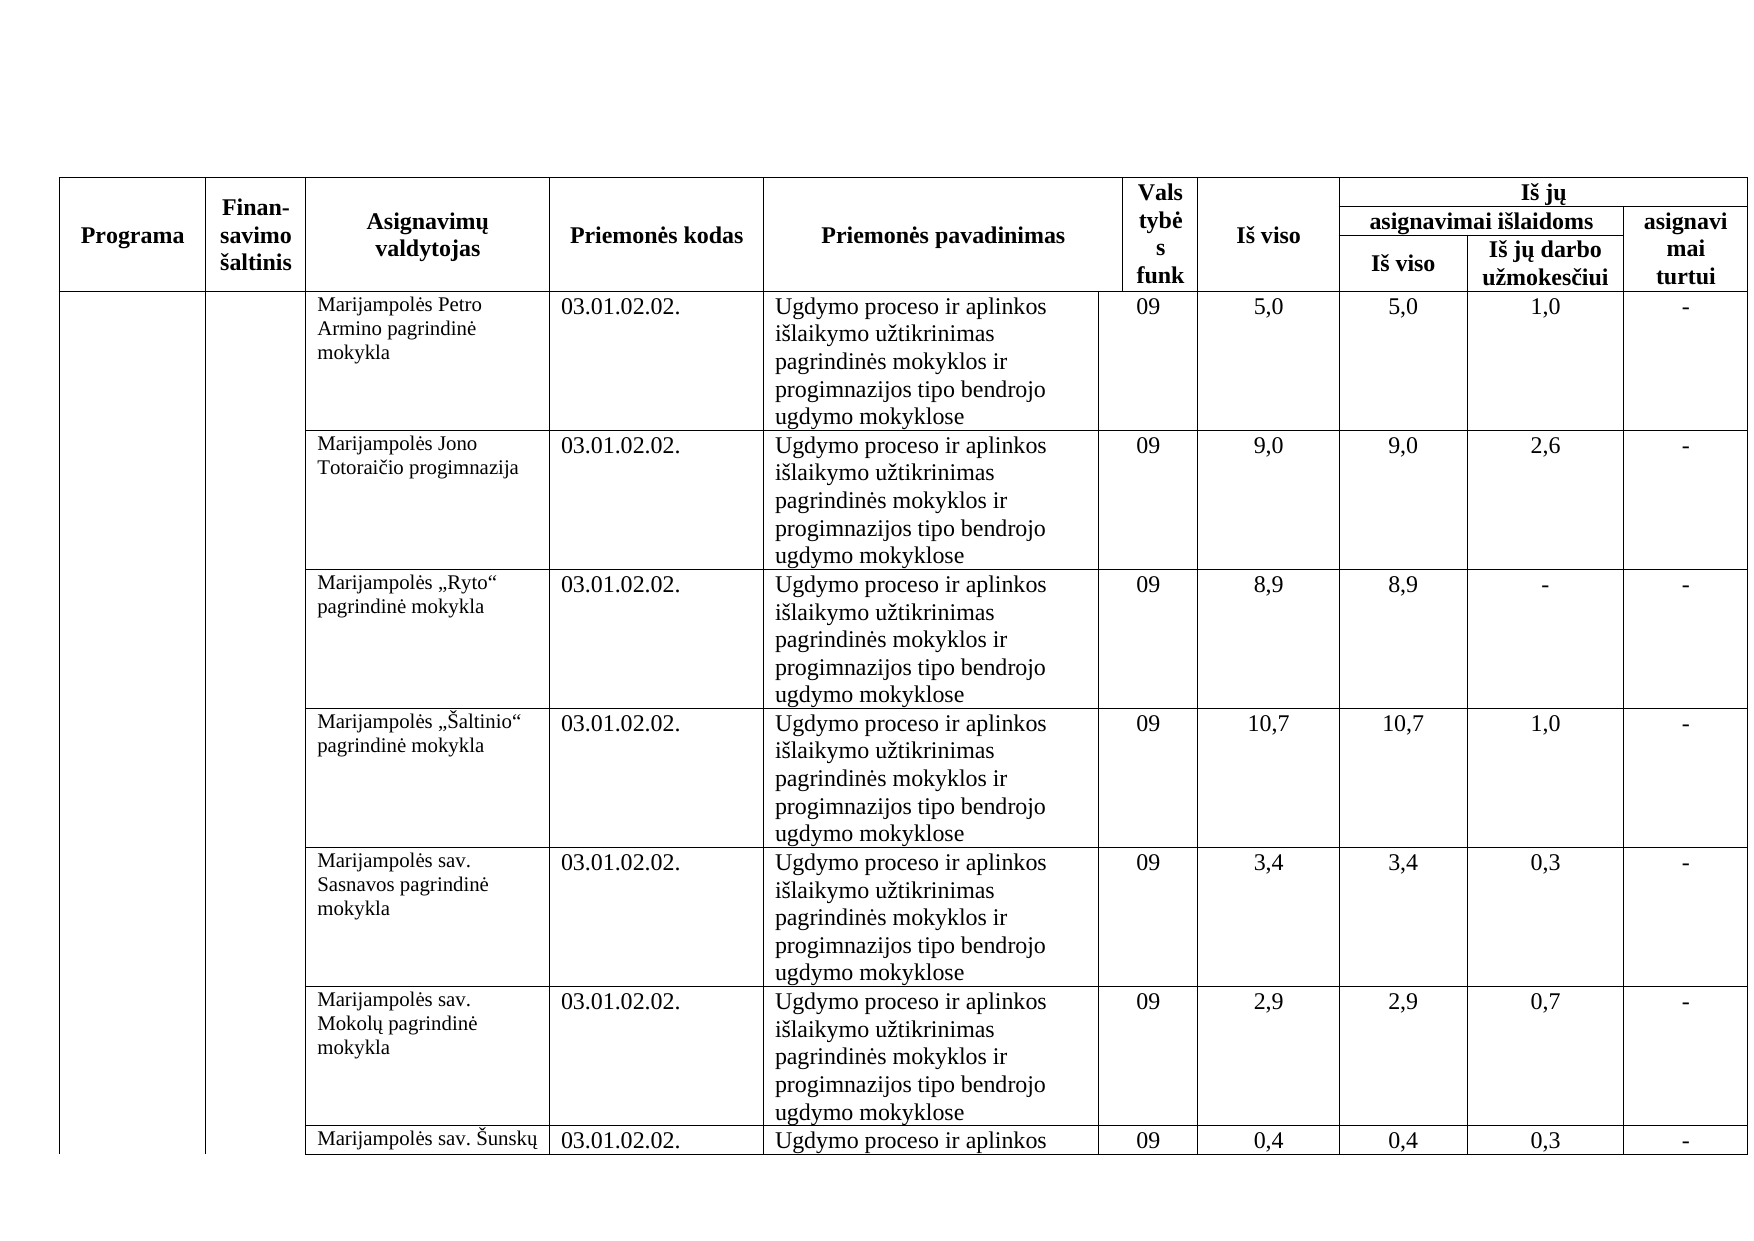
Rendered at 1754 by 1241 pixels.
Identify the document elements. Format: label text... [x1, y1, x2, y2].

table_cell [60, 430, 205, 569]
table_cell Ugdymo proceso ir aplinkos išlaikymo užtikrinimas pagrindinės mokyklos ir progimnazijos tipo bendrojo ugdymo mokyklose [764, 709, 1098, 847]
table_cell 9,0 [1340, 431, 1467, 569]
table_cell asignavimai turtui įsigyti [1624, 207, 1747, 291]
table_cell 03.01.02.02. [550, 848, 763, 986]
table_cell Ugdymo proceso ir aplinkos išlaikymo užtikrinimas pagrindinės mokyklos ir progimnazijos tipo bendrojo ugdymo mokyklose [764, 570, 1098, 708]
table_cell 09 [1099, 709, 1197, 847]
table_cell [60, 1125, 205, 1154]
table_cell 09 [1099, 987, 1197, 1125]
table_cell 3,4 [1340, 848, 1467, 986]
table_cell 09 [1099, 292, 1197, 430]
table_cell [60, 847, 205, 986]
table_cell 5,0 [1340, 292, 1467, 430]
table_cell [1748, 708, 1754, 847]
table_header Priemonės kodas [550, 178, 763, 291]
table_cell 9,0 [1198, 431, 1339, 569]
table_cell Marijampolės sav. Mokolų pagrindinė mokykla [306, 987, 549, 1125]
table_cell [60, 986, 205, 1125]
table_cell 0,4 [1198, 1126, 1339, 1154]
table_header Programa [60, 178, 205, 291]
table_cell 3,4 [1198, 848, 1339, 986]
table_cell Marijampolės Petro Armino pagrindinė mokykla [306, 292, 549, 430]
table_cell [60, 708, 205, 847]
table_cell - [1624, 709, 1747, 847]
table_cell [1748, 569, 1754, 708]
table_cell asignavimai išlaidoms [1340, 207, 1623, 234]
table_cell 09 [1099, 1126, 1197, 1154]
table_cell [60, 292, 205, 430]
table_cell - [1624, 570, 1747, 708]
table_cell [206, 430, 305, 569]
table_cell 10,7 [1340, 709, 1467, 847]
table_cell Iš jų darbo užmokesčiui [1468, 236, 1623, 291]
table_header Valstybės funkcija [1123, 178, 1197, 291]
table_header Asignavimų valdytojas [306, 178, 549, 291]
table_cell - [1624, 1126, 1747, 1154]
table_cell [1748, 1125, 1754, 1154]
table_cell Marijampolės sav. Sasnavos pagrindinė mokykla [306, 848, 549, 986]
table_cell - [1624, 848, 1747, 986]
table_cell Marijampolės Jono Totoraičio progimnazija [306, 431, 549, 569]
table_cell 03.01.02.02. [550, 987, 763, 1125]
table_cell - [1624, 987, 1747, 1125]
table_cell [206, 1125, 305, 1154]
table_cell 03.01.02.02. [550, 292, 763, 430]
table_cell 09 [1099, 570, 1197, 708]
table_cell 03.01.02.02. [550, 709, 763, 847]
table_cell 8,9 [1198, 570, 1339, 708]
table_cell Ugdymo proceso ir aplinkos išlaikymo užtikrinimas pagrindinės mokyklos ir progimnazijos tipo bendrojo ugdymo mokyklose [764, 987, 1098, 1125]
table_cell [206, 847, 305, 986]
table_cell 1,0 [1468, 292, 1623, 430]
table_cell Ugdymo proceso ir aplinkos išlaikymo užtikrinimas pagrindinės mokyklos ir progimnazijos tipo bendrojo ugdymo mokyklose [764, 292, 1098, 430]
table_header Priemonės pavadinimas [764, 178, 1122, 291]
table_cell [206, 708, 305, 847]
table_cell 2,6 [1468, 431, 1623, 569]
table_cell 5,0 [1198, 292, 1339, 430]
table_cell - [1624, 431, 1747, 569]
table_cell - [1624, 292, 1747, 430]
table_cell - [1468, 570, 1623, 708]
table_cell [1748, 986, 1754, 1125]
table_cell 0,7 [1468, 987, 1623, 1125]
table_cell [1748, 235, 1754, 291]
table_header Finan-savimo šaltinis [206, 178, 305, 291]
table_cell [1748, 291, 1754, 430]
table_cell [60, 569, 205, 708]
table_cell Ugdymo proceso ir aplinkos [764, 1126, 1098, 1154]
table_cell Iš viso [1340, 236, 1467, 291]
table_cell 0,4 [1340, 1126, 1467, 1154]
table_cell Ugdymo proceso ir aplinkos išlaikymo užtikrinimas pagrindinės mokyklos ir progimnazijos tipo bendrojo ugdymo mokyklose [764, 848, 1098, 986]
table_header Iš jų [1340, 178, 1747, 206]
table_cell 1,0 [1468, 709, 1623, 847]
table_cell [1748, 430, 1754, 569]
table_cell 0,3 [1468, 1126, 1623, 1154]
table_cell [1748, 206, 1754, 234]
table_cell [206, 292, 305, 430]
table_cell 2,9 [1198, 987, 1339, 1125]
table_cell Marijampolės „Šaltinio“ pagrindinė mokykla [306, 709, 549, 847]
table_cell [1748, 847, 1754, 986]
table_cell Marijampolės sav. Šunskų [306, 1126, 549, 1154]
table_cell 10,7 [1198, 709, 1339, 847]
table_header Iš viso [1198, 178, 1339, 291]
table_cell 2,9 [1340, 987, 1467, 1125]
table_cell 8,9 [1340, 570, 1467, 708]
table_cell 03.01.02.02. [550, 431, 763, 569]
table_header [1748, 177, 1754, 206]
table_cell 0,3 [1468, 848, 1623, 986]
table_cell [206, 986, 305, 1125]
table_cell [206, 569, 305, 708]
table_cell Ugdymo proceso ir aplinkos išlaikymo užtikrinimas pagrindinės mokyklos ir progimnazijos tipo bendrojo ugdymo mokyklose [764, 431, 1098, 569]
table_cell 09 [1099, 848, 1197, 986]
table_cell 03.01.02.02. [550, 570, 763, 708]
table_cell 03.01.02.02. [550, 1126, 763, 1154]
table_cell Marijampolės „Ryto“ pagrindinė mokykla [306, 570, 549, 708]
table_cell 09 [1099, 431, 1197, 569]
